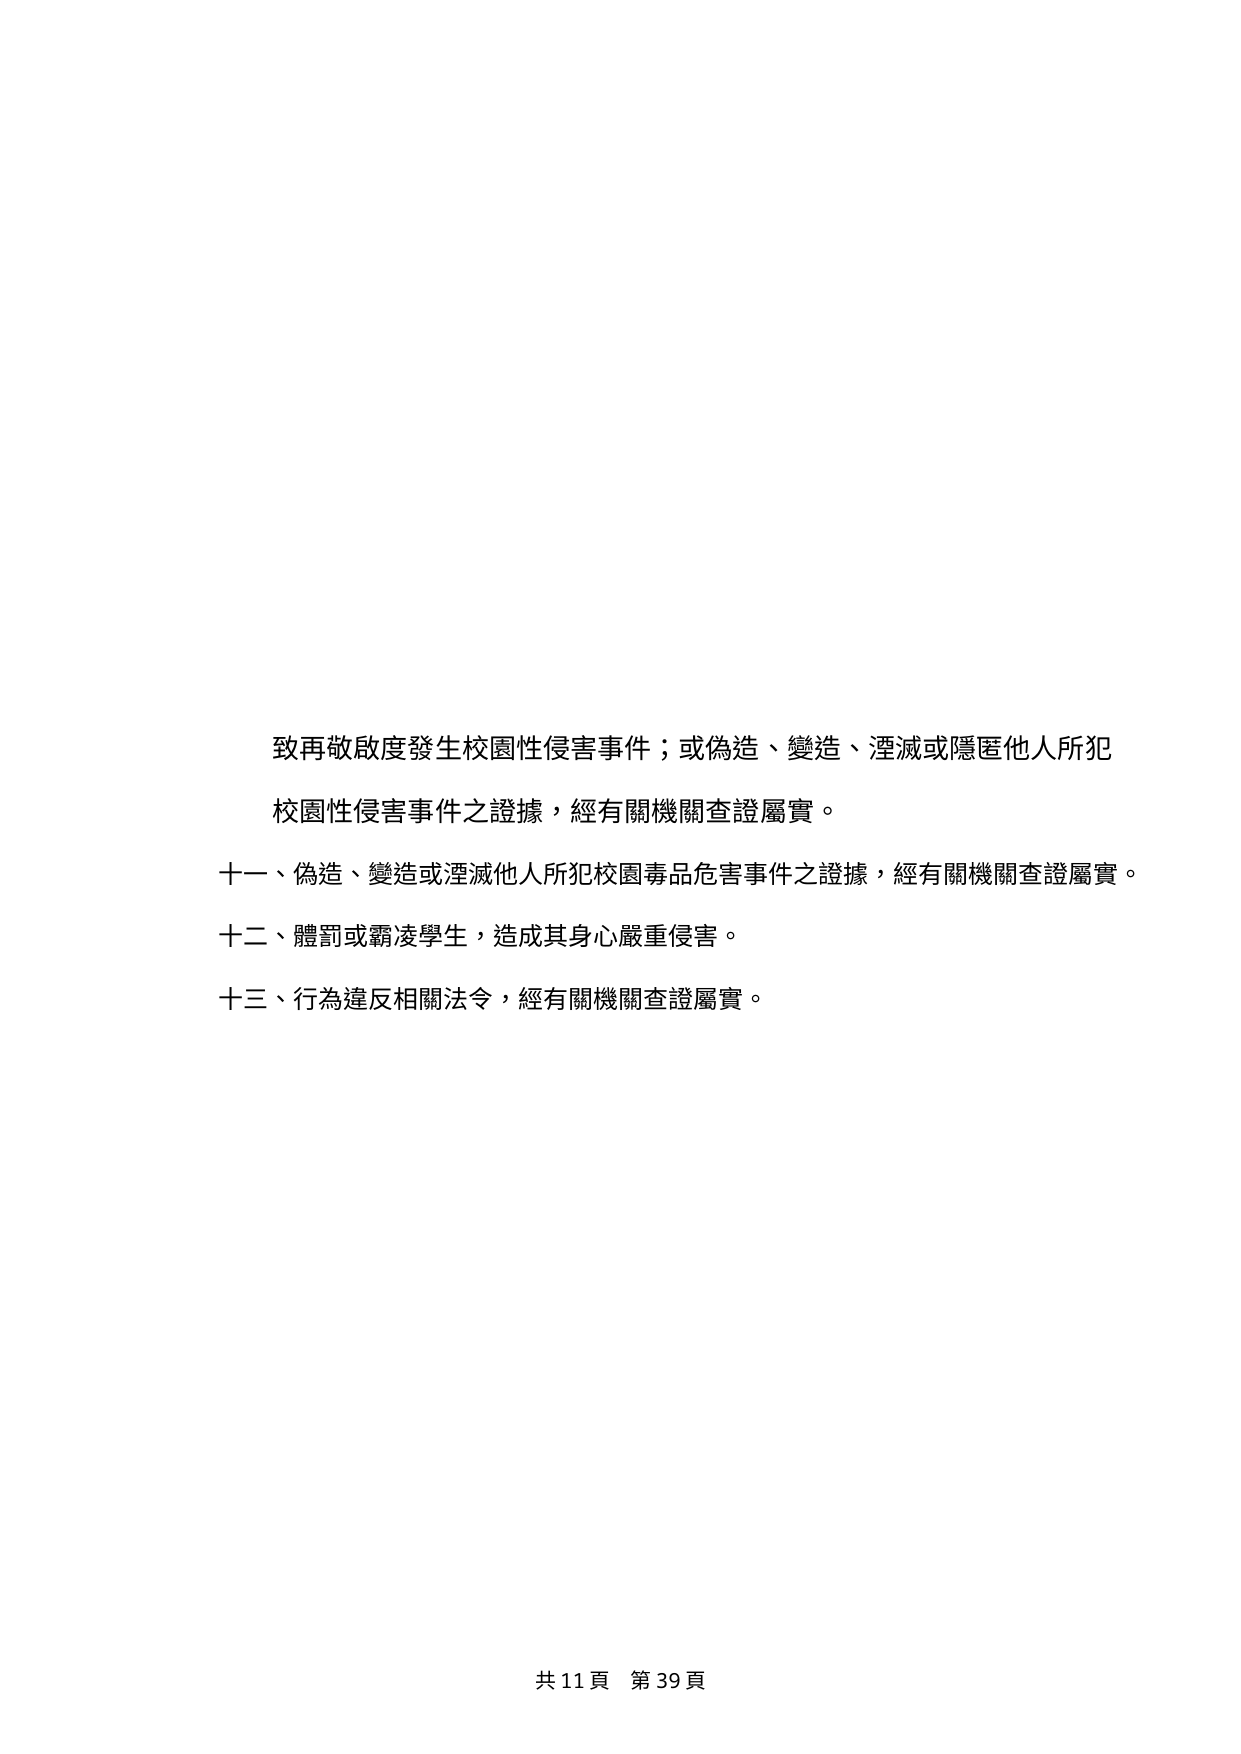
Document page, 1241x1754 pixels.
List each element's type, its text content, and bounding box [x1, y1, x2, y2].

text 十三、行為違反相關法令，經有關機關查證屬實。 [118, 956, 1122, 1018]
text 十、知悉服務學校發生疑似校園性侵害事件，未依性別平等教育法規定通報，致再敬啟度發生校園性侵害事件；或偽造、變造、湮滅或隱匿他人所犯校園性侵害事件之證據，經有關機關查證屬實。 [218, 706, 1122, 831]
text 十一、偽造、變造或湮滅他人所犯校園毒品危害事件之證據，經有關機關查證屬實。 [218, 831, 1122, 893]
text 十二、體罰或霸凌學生，造成其身心嚴重侵害。 [118, 893, 1122, 956]
